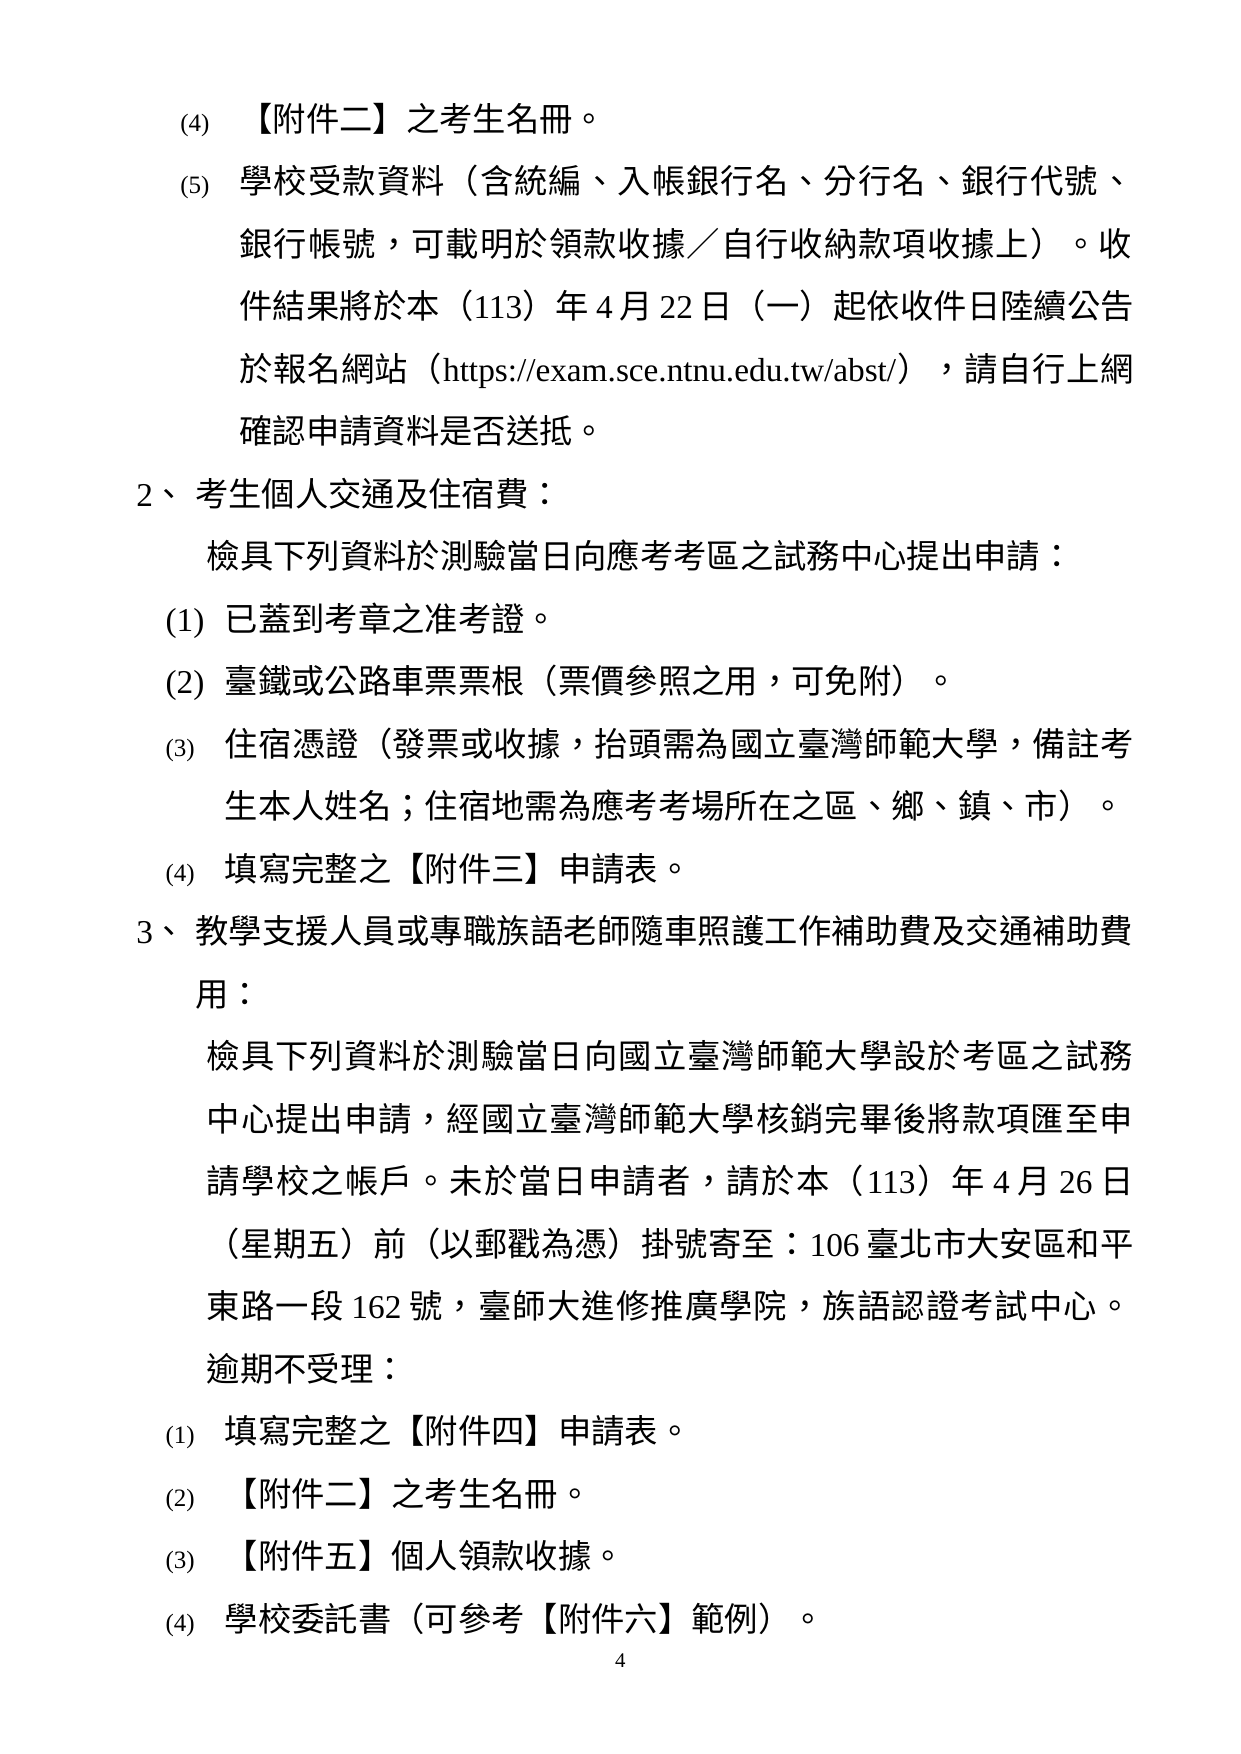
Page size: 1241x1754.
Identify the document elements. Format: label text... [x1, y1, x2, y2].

list 填寫完整之【附件三】申請表。 [165, 825, 1134, 887]
list 臺鐵或公路車票票根（票價參照之用，可免附）。 [165, 637, 1134, 700]
list 學校委託書（可參考【附件六】範例）。 [165, 1575, 1134, 1637]
list 住宿憑證（發票或收據，抬頭需為國立臺灣師範大學，備註考生本人姓名；住宿地需為應考考場所在之區、鄉、鎮、市）。 [165, 700, 1134, 825]
text 檢具下列資料於測驗當日向國立臺灣師範大學設於考區之試務中心提出申請，經國立臺灣師範大學核銷完畢後將款項匯至申請學校之帳戶。未於當日申請者，請於本（113）年4月26日（星期五）前（以郵戳為憑）掛號寄至：106臺北市大安區和平東路一段162號，臺師大進修推廣學院，族語認證考試中心。逾期不受理： [206, 1012, 1134, 1387]
list 填寫完整之【附件四】申請表。 [165, 1387, 1134, 1450]
list 學校受款資料（含統編、入帳銀行名、分行名、銀行代號、銀行帳號，可載明於領款收據／自行收納款項收據上）。收件結果將於本（113）年4月22日（一）起依收件日陸續公告於報名網站（https://exam.sce.ntnu.edu.tw/abst/），請自行上網確認申請資料是否送抵。 [180, 137, 1134, 450]
list 教學支援人員或專職族語老師隨車照護工作補助費及交通補助費用： [136, 887, 1134, 1012]
list 【附件五】個人領款收據。 [165, 1512, 1134, 1575]
list 【附件二】之考生名冊。 [180, 75, 1134, 137]
text 檢具下列資料於測驗當日向應考考區之試務中心提出申請： [206, 512, 1134, 575]
list 已蓋到考章之准考證。 [165, 575, 1134, 637]
list 【附件二】之考生名冊。 [165, 1450, 1134, 1512]
list 考生個人交通及住宿費： [136, 450, 1134, 512]
